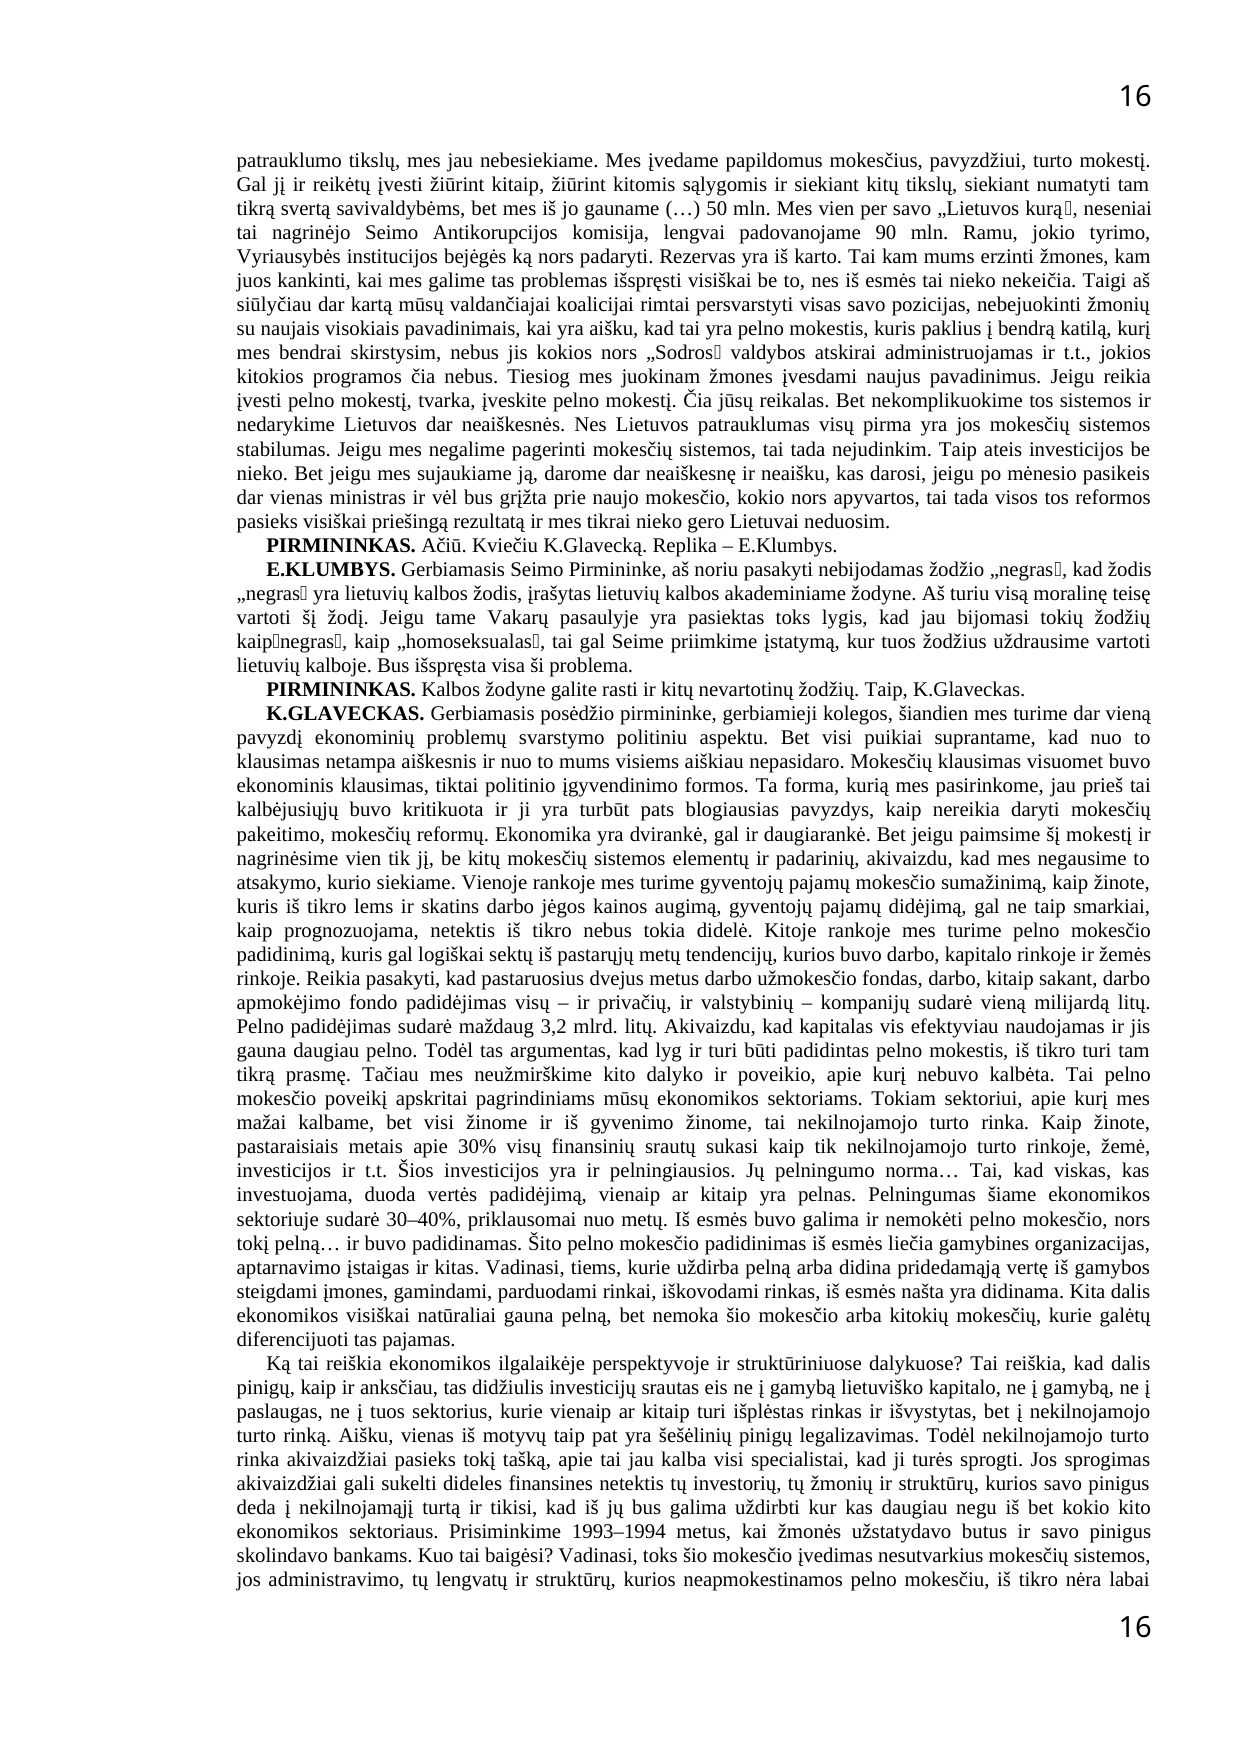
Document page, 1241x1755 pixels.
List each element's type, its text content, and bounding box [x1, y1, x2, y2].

text Ką tai reiškia ekonomikos ilgalaikėje perspektyvoje ir struktūriniuose dalykuose? Tai reiškia, kad dalis pinigų, kaip ir anksčiau, tas didžiulis investicijų srautas eis ne į gamybą lietuviško kapitalo, ne į gamybą, ne į paslaugas, ne į tuos sektorius, kurie vienaip ar kitaip turi išplėstas rinkas ir išvystytas, bet į nekilnojamojo turto rinką. Aišku, vienas iš motyvų taip pat yra šešėlinių pinigų legalizavimas. Todėl nekilnojamojo turto rinka akivaizdžiai pasieks tokį tašką, apie tai jau kalba visi specialistai, kad ji turės sprogti. Jos sprogimas akivaizdžiai gali sukelti dideles finansines netektis tų investorių, tų žmonių ir struktūrų, kurios savo pinigus deda į nekilnojamąjį turtą ir tikisi, kad iš jų bus galima uždirbti kur kas daugiau negu iš bet kokio kito ekonomikos sektoriaus. Prisiminkime 1993–1994 metus, kai žmonės užstatydavo butus ir savo pinigus skolindavo bankams. Kuo tai baigėsi? Vadinasi, toks šio mokesčio įvedimas nesutvarkius mokesčių sistemos, jos administravimo, tų lengvatų ir struktūrų, kurios neapmokestinamos pelno mokesčiu, iš tikro nėra labai [236, 1351, 1152, 1591]
text PIRMININKAS. Kalbos žodyne galite rasti ir kitų nevartotinų žodžių. Taip, K.Glaveckas. [236, 677, 1152, 701]
text patrauklumo tikslų, mes jau nebesiekiame. Mes įvedame papildomus mokesčius, pavyzdžiui, turto mokestį. Gal jį ir reikėtų įvesti žiūrint kitaip, žiūrint kitomis sąlygomis ir siekiant kitų tikslų, siekiant numatyti tam tikrą svertą savivaldybėms, bet mes iš jo gauname (…) 50 mln. Mes vien per savo „Lietuvos kurą, neseniai tai nagrinėjo Seimo Antikorupcijos komisija, lengvai padovanojame 90 mln. Ramu, jokio tyrimo, Vyriausybės institucijos bejėgės ką nors padaryti. Rezervas yra iš karto. Tai kam mums erzinti žmones, kam juos kankinti, kai mes galime tas problemas išspręsti visiškai be to, nes iš esmės tai nieko nekeičia. Taigi aš siūlyčiau dar kartą mūsų valdančiajai koalicijai rimtai persvarstyti visas savo pozicijas, nebejuokinti žmonių su naujais visokiais pavadinimais, kai yra aišku, kad tai yra pelno mokestis, kuris paklius į bendrą katilą, kurį mes bendrai skirstysim, nebus jis kokios nors „Sodros valdybos atskirai administruojamas ir t.t., jokios kitokios programos čia nebus. Tiesiog mes juokinam žmones įvesdami naujus pavadinimus. Jeigu reikia įvesti pelno mokestį, tvarka, įveskite pelno mokestį. Čia jūsų reikalas. Bet nekomplikuokime tos sistemos ir nedarykime Lietuvos dar neaiškesnės. Nes Lietuvos patrauklumas visų pirma yra jos mokesčių sistemos stabilumas. Jeigu mes negalime pagerinti mokesčių sistemos, tai tada nejudinkim. Taip ateis investicijos be nieko. Bet jeigu mes sujaukiame ją, darome dar neaiškesnę ir neaišku, kas darosi, jeigu po mėnesio pasikeis dar vienas ministras ir vėl bus grįžta prie naujo mokesčio, kokio nors apyvartos, tai tada visos tos reformos pasieks visiškai priešingą rezultatą ir mes tikrai nieko gero Lietuvai neduosim. [236, 148, 1152, 533]
text K.GLAVECKAS. Gerbiamasis posėdžio pirmininke, gerbiamieji kolegos, šiandien mes turime dar vieną pavyzdį ekonominių problemų svarstymo politiniu aspektu. Bet visi puikiai suprantame, kad nuo to klausimas netampa aiškesnis ir nuo to mums visiems aiškiau nepasidaro. Mokesčių klausimas visuomet buvo ekonominis klausimas, tiktai politinio įgyvendinimo formos. Ta forma, kurią mes pasirinkome, jau prieš tai kalbėjusiųjų buvo kritikuota ir ji yra turbūt pats blogiausias pavyzdys, kaip nereikia daryti mokesčių pakeitimo, mokesčių reformų. Ekonomika yra dvirankė, gal ir daugiarankė. Bet jeigu paimsime šį mokestį ir nagrinėsime vien tik jį, be kitų mokesčių sistemos elementų ir padarinių, akivaizdu, kad mes negausime to atsakymo, kurio siekiame. Vienoje rankoje mes turime gyventojų pajamų mokesčio sumažinimą, kaip žinote, kuris iš tikro lems ir skatins darbo jėgos kainos augimą, gyventojų pajamų didėjimą, gal ne taip smarkiai, kaip prognozuojama, netektis iš tikro nebus tokia didelė. Kitoje rankoje mes turime pelno mokesčio padidinimą, kuris gal logiškai sektų iš pastarųjų metų tendencijų, kurios buvo darbo, kapitalo rinkoje ir žemės rinkoje. Reikia pasakyti, kad pastaruosius dvejus metus darbo užmokesčio fondas, darbo, kitaip sakant, darbo apmokėjimo fondo padidėjimas visų – ir privačių, ir valstybinių – kompanijų sudarė vieną milijardą litų. Pelno padidėjimas sudarė maždaug 3,2 mlrd. litų. Akivaizdu, kad kapitalas vis efektyviau naudojamas ir jis gauna daugiau pelno. Todėl tas argumentas, kad lyg ir turi būti padidintas pelno mokestis, iš tikro turi tam tikrą prasmę. Tačiau mes neužmirškime kito dalyko ir poveikio, apie kurį nebuvo kalbėta. Tai pelno mokesčio poveikį apskritai pagrindiniams mūsų ekonomikos sektoriams. Tokiam sektoriui, apie kurį mes mažai kalbame, bet visi žinome ir iš gyvenimo žinome, tai nekilnojamojo turto rinka. Kaip žinote, pastaraisiais metais apie 30% visų finansinių srautų sukasi kaip tik nekilnojamojo turto rinkoje, žemė, investicijos ir t.t. Šios investicijos yra ir pelningiausios. Jų pelningumo norma… Tai, kad viskas, kas investuojama, duoda vertės padidėjimą, vienaip ar kitaip yra pelnas. Pelningumas šiame ekonomikos sektoriuje sudarė 30–40%, priklausomai nuo metų. Iš esmės buvo galima ir nemokėti pelno mokesčio, nors tokį pelną… ir buvo padidinamas. Šito pelno mokesčio padidinimas iš esmės liečia gamybines organizacijas, aptarnavimo įstaigas ir kitas. Vadinasi, tiems, kurie uždirba pelną arba didina pridedamąją vertę iš gamybos steigdami įmones, gamindami, parduodami rinkai, iškovodami rinkas, iš esmės našta yra didinama. Kita dalis ekonomikos visiškai natūraliai gauna pelną, bet nemoka šio mokesčio arba kitokių mokesčių, kurie galėtų diferencijuoti tas pajamas. [236, 701, 1152, 1351]
text PIRMININKAS. Ačiū. Kviečiu K.Glavecką. Replika – E.Klumbys. [236, 533, 1152, 557]
text E.KLUMBYS. Gerbiamasis Seimo Pirmininke, aš noriu pasakyti nebijodamas žodžio „negras, kad žodis „negras yra lietuvių kalbos žodis, įrašytas lietuvių kalbos akademiniame žodyne. Aš turiu visą moralinę teisę vartoti šį žodį. Jeigu tame Vakarų pasaulyje yra pasiektas toks lygis, kad jau bijomasi tokių žodžių kaipnegras, kaip „homoseksualas, tai gal Seime priimkime įstatymą, kur tuos žodžius uždrausime vartoti lietuvių kalboje. Bus išspręsta visa ši problema. [236, 557, 1152, 677]
